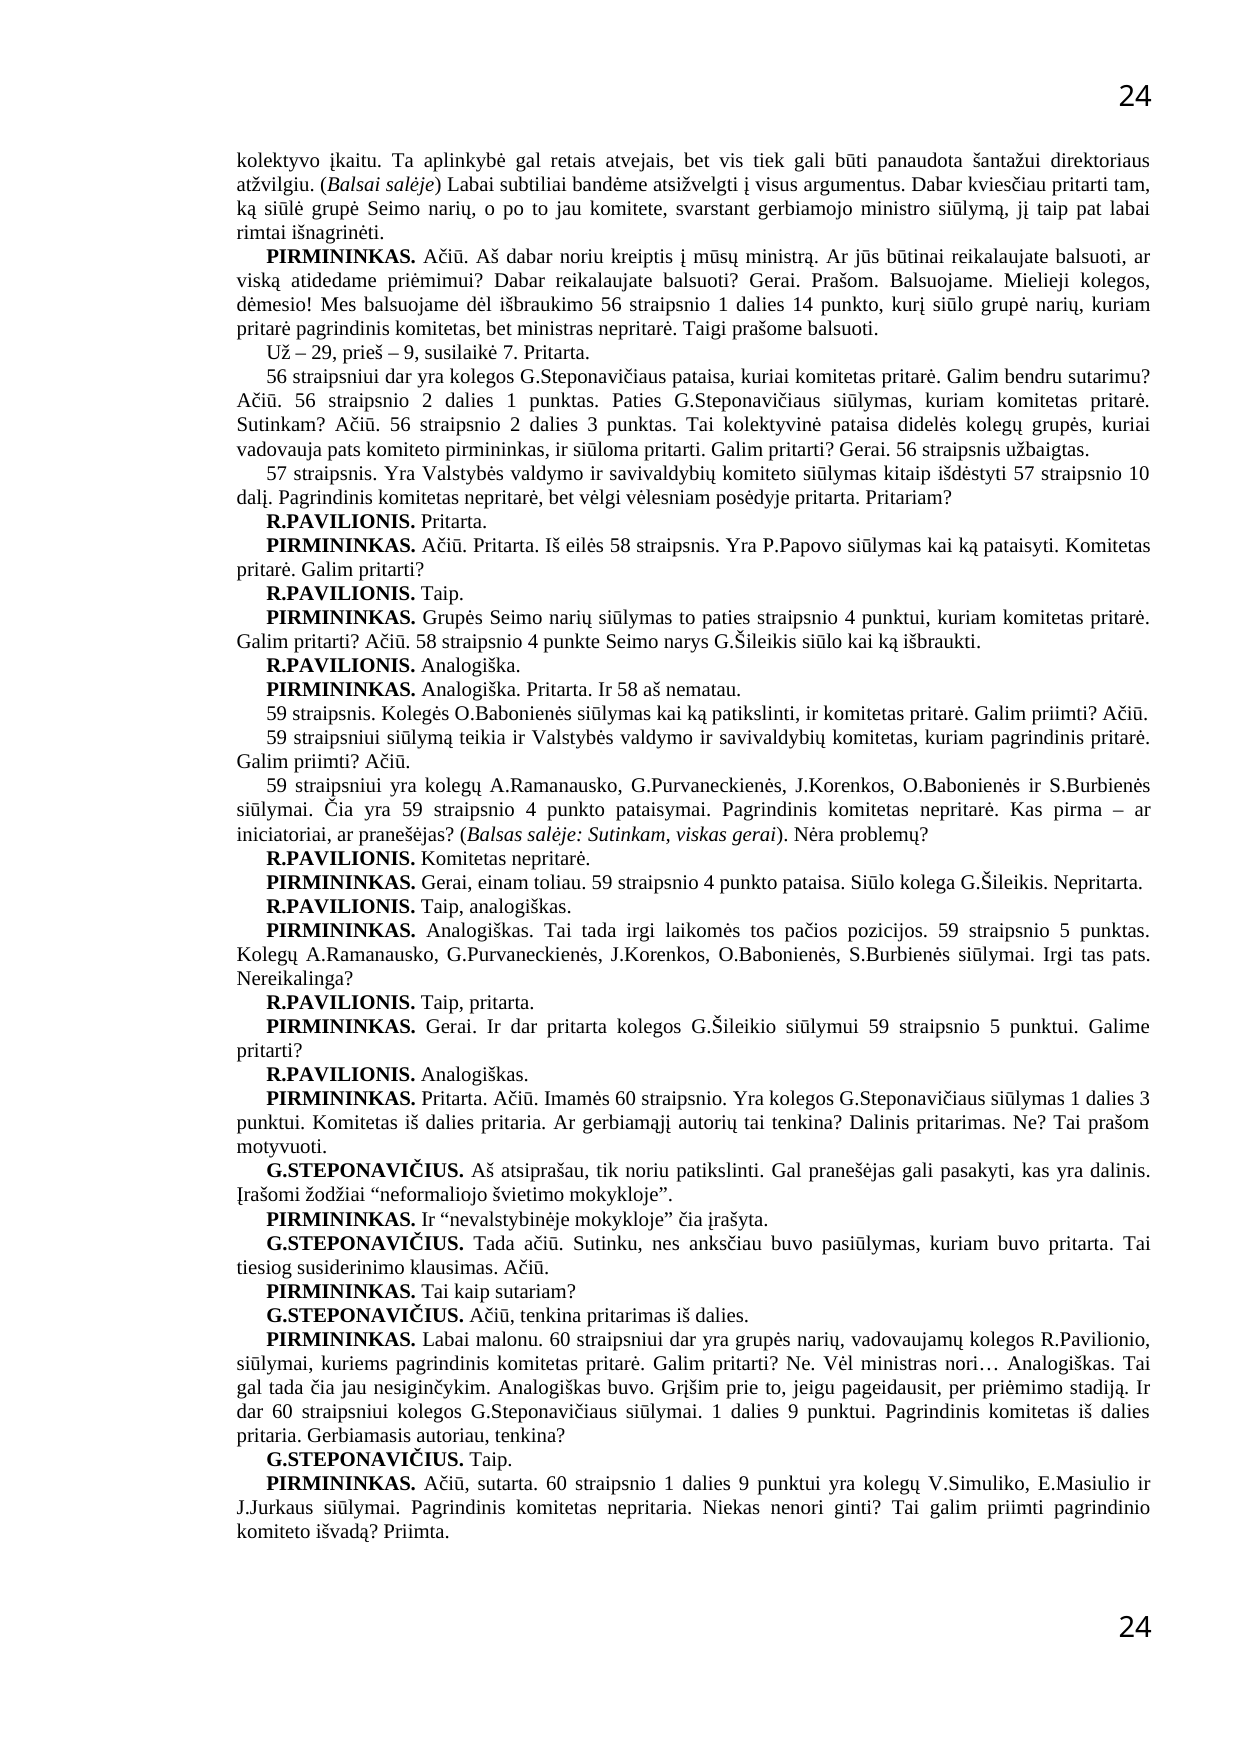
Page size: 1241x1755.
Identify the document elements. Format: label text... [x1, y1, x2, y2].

text Už – 29, prieš – 9, susilaikė 7. Pritarta. [236, 340, 1152, 364]
text PIRMININKAS. Analogiškas. Tai tada irgi laikomės tos pačios pozicijos. 59 straipsnio 5 punktas. Kolegų A.Ramanausko, G.Purvaneckienės, J.Korenkos, O.Babonienės, S.Burbienės siūlymai. Irgi tas pats. Nereikalinga? [236, 918, 1152, 990]
text PIRMININKAS. Ir “nevalstybinėje mokykloje” čia įrašyta. [236, 1206, 1152, 1231]
text PIRMININKAS. Labai malonu. 60 straipsniui dar yra grupės narių, vadovaujamų kolegos R.Pavilionio, siūlymai, kuriems pagrindinis komitetas pritarė. Galim pritarti? Ne. Vėl ministras nori… Analogiškas. Tai gal tada čia jau nesiginčykim. Analogiškas buvo. Grįšim prie to, jeigu pageidausit, per priėmimo stadiją. Ir dar 60 straipsniui kolegos G.Steponavičiaus siūlymai. 1 dalies 9 punktui. Pagrindinis komitetas iš dalies pritaria. Gerbiamasis autoriau, tenkina? [236, 1327, 1152, 1447]
text 59 straipsniui siūlymą teikia ir Valstybės valdymo ir savivaldybių komitetas, kuriam pagrindinis pritarė. Galim priimti? Ačiū. [236, 725, 1152, 773]
text G.STEPONAVIČIUS. Aš atsiprašau, tik noriu patikslinti. Gal pranešėjas gali pasakyti, kas yra dalinis. Įrašomi žodžiai “neformaliojo švietimo mokykloje”. [236, 1158, 1152, 1206]
text 57 straipsnis. Yra Valstybės valdymo ir savivaldybių komiteto siūlymas kitaip išdėstyti 57 straipsnio 10 dalį. Pagrindinis komitetas nepritarė, bet vėlgi vėlesniam posėdyje pritarta. Pritariam? [236, 461, 1152, 509]
text R.PAVILIONIS. Analogiška. [236, 653, 1152, 677]
text R.PAVILIONIS. Pritarta. [236, 509, 1152, 533]
text PIRMININKAS. Pritarta. Ačiū. Imamės 60 straipsnio. Yra kolegos G.Steponavičiaus siūlymas 1 dalies 3 punktui. Komitetas iš dalies pritaria. Ar gerbiamąjį autorių tai tenkina? Dalinis pritarimas. Ne? Tai prašom motyvuoti. [236, 1086, 1152, 1158]
text R.PAVILIONIS. Komitetas nepritarė. [236, 846, 1152, 869]
text PIRMININKAS. Gerai, einam toliau. 59 straipsnio 4 punkto pataisa. Siūlo kolega G.Šileikis. Nepritarta. [236, 869, 1152, 894]
text G.STEPONAVIČIUS. Taip. [236, 1447, 1152, 1471]
text PIRMININKAS. Ačiū. Pritarta. Iš eilės 58 straipsnis. Yra P.Papovo siūlymas kai ką pataisyti. Komitetas pritarė. Galim pritarti? [236, 533, 1152, 581]
text G.STEPONAVIČIUS. Tada ačiū. Sutinku, nes anksčiau buvo pasiūlymas, kuriam buvo pritarta. Tai tiesiog susiderinimo klausimas. Ačiū. [236, 1231, 1152, 1279]
text PIRMININKAS. Gerai. Ir dar pritarta kolegos G.Šileikio siūlymui 59 straipsnio 5 punktui. Galime pritarti? [236, 1014, 1152, 1062]
text R.PAVILIONIS. Taip, analogiškas. [236, 894, 1152, 918]
text G.STEPONAVIČIUS. Ačiū, tenkina pritarimas iš dalies. [236, 1303, 1152, 1327]
text 56 straipsniui dar yra kolegos G.Steponavičiaus pataisa, kuriai komitetas pritarė. Galim bendru sutarimu? Ačiū. 56 straipsnio 2 dalies 1 punktas. Paties G.Steponavičiaus siūlymas, kuriam komitetas pritarė. Sutinkam? Ačiū. 56 straipsnio 2 dalies 3 punktas. Tai kolektyvinė pataisa didelės kolegų grupės, kuriai vadovauja pats komiteto pirmininkas, ir siūloma pritarti. Galim pritarti? Gerai. 56 straipsnis užbaigtas. [236, 364, 1152, 461]
text PIRMININKAS. Grupės Seimo narių siūlymas to paties straipsnio 4 punktui, kuriam komitetas pritarė. Galim pritarti? Ačiū. 58 straipsnio 4 punkte Seimo narys G.Šileikis siūlo kai ką išbraukti. [236, 605, 1152, 653]
text R.PAVILIONIS. Taip, pritarta. [236, 990, 1152, 1014]
text PIRMININKAS. Analogiška. Pritarta. Ir 58 aš nematau. [236, 677, 1152, 701]
text kolektyvo įkaitu. Ta aplinkybė gal retais atvejais, bet vis tiek gali būti panaudota šantažui direktoriaus atžvilgiu. (Balsai salėje) Labai subtiliai bandėme atsižvelgti į visus argumentus. Dabar kviesčiau pritarti tam, ką siūlė grupė Seimo narių, o po to jau komitete, svarstant gerbiamojo ministro siūlymą, jį taip pat labai rimtai išnagrinėti. [236, 148, 1152, 244]
text R.PAVILIONIS. Analogiškas. [236, 1062, 1152, 1086]
text 59 straipsniui yra kolegų A.Ramanausko, G.Purvaneckienės, J.Korenkos, O.Babonienės ir S.Burbienės siūlymai. Čia yra 59 straipsnio 4 punkto pataisymai. Pagrindinis komitetas nepritarė. Kas pirma – ar iniciatoriai, ar pranešėjas? (Balsas salėje: Sutinkam, viskas gerai). Nėra problemų? [236, 773, 1152, 846]
text R.PAVILIONIS. Taip. [236, 581, 1152, 605]
text PIRMININKAS. Tai kaip sutariam? [236, 1279, 1152, 1303]
text 59 straipsnis. Kolegės O.Babonienės siūlymas kai ką patikslinti, ir komitetas pritarė. Galim priimti? Ačiū. [236, 701, 1152, 725]
text PIRMININKAS. Ačiū, sutarta. 60 straipsnio 1 dalies 9 punktui yra kolegų V.Simuliko, E.Masiulio ir J.Jurkaus siūlymai. Pagrindinis komitetas nepritaria. Niekas nenori ginti? Tai galim priimti pagrindinio komiteto išvadą? Priimta. [236, 1471, 1152, 1543]
text PIRMININKAS. Ačiū. Aš dabar noriu kreiptis į mūsų ministrą. Ar jūs būtinai reikalaujate balsuoti, ar viską atidedame priėmimui? Dabar reikalaujate balsuoti? Gerai. Prašom. Balsuojame. Mielieji kolegos, dėmesio! Mes balsuojame dėl išbraukimo 56 straipsnio 1 dalies 14 punkto, kurį siūlo grupė narių, kuriam pritarė pagrindinis komitetas, bet ministras nepritarė. Taigi prašome balsuoti. [236, 244, 1152, 340]
